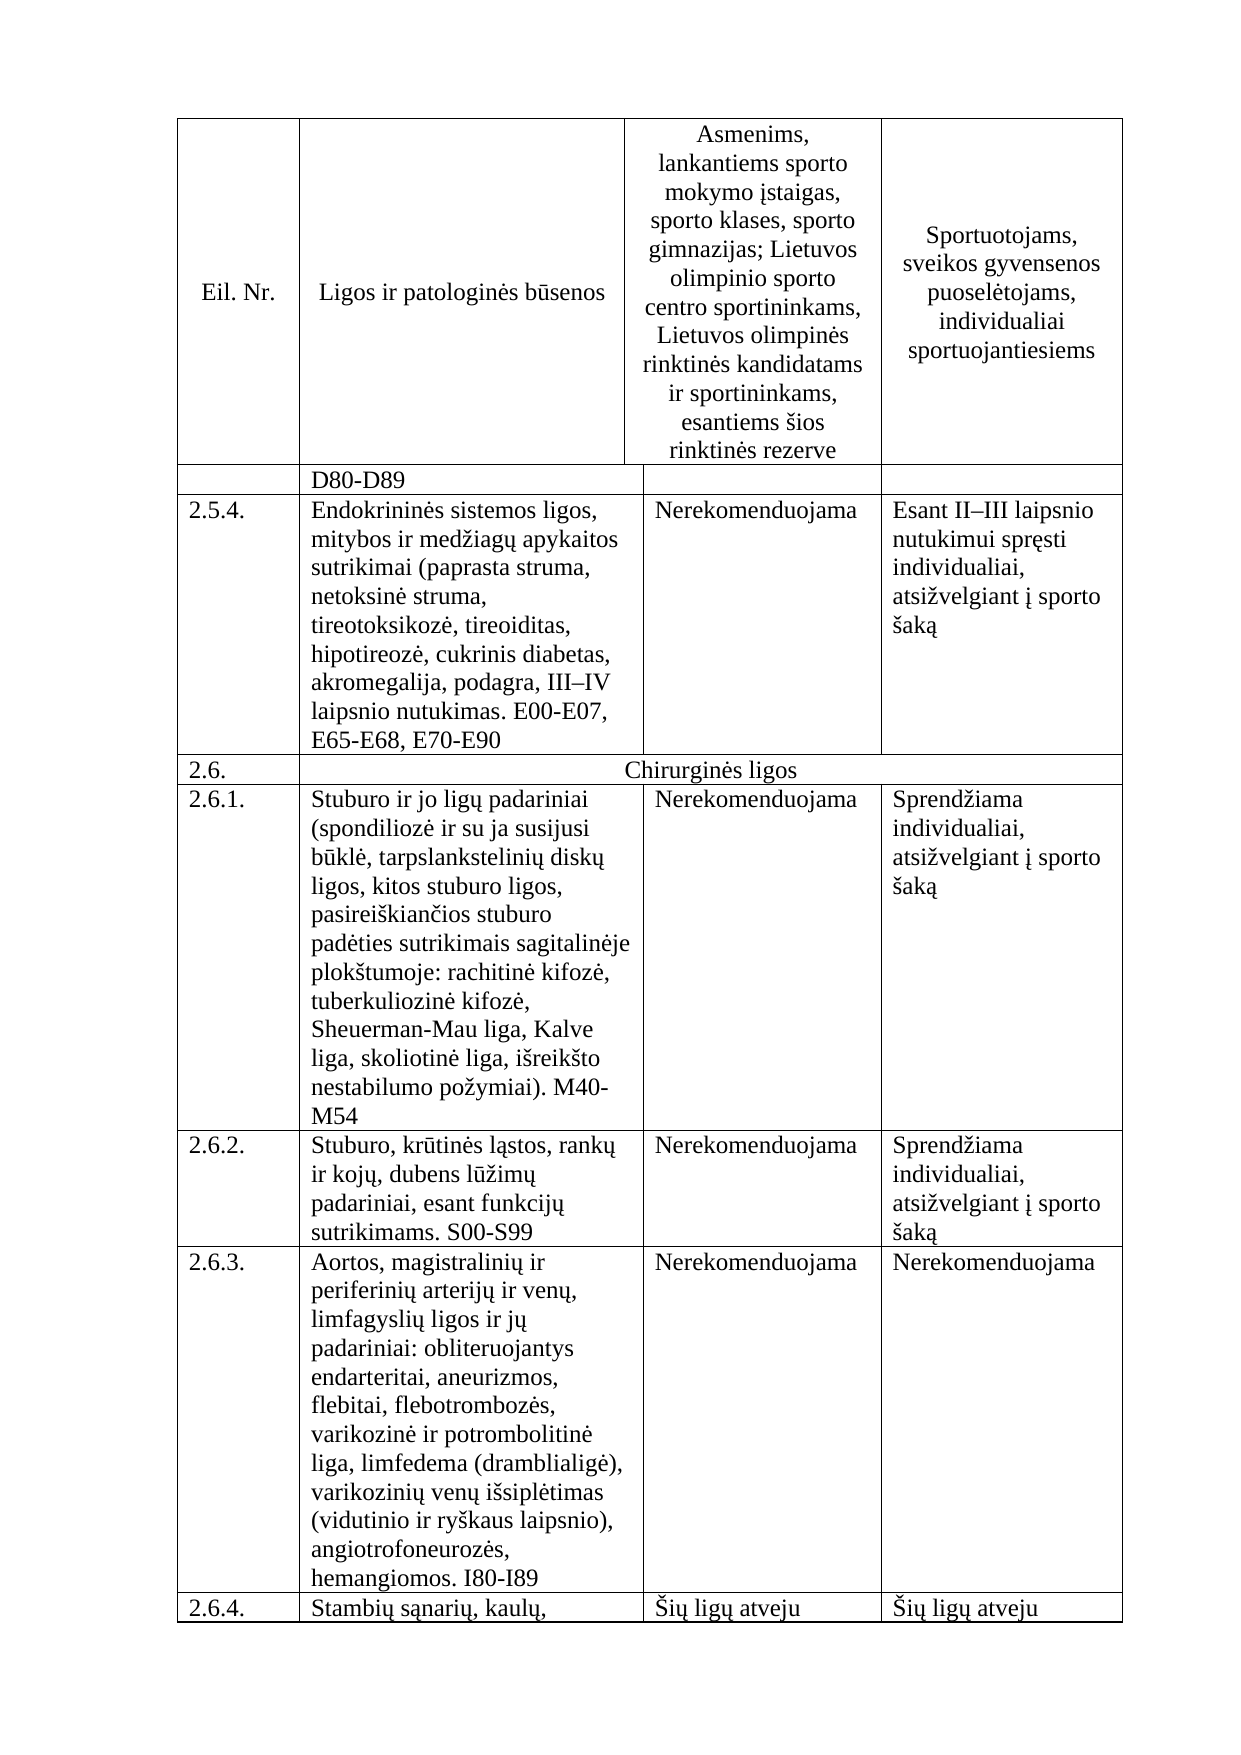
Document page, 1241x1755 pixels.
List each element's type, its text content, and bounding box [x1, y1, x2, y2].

table_cell [644, 465, 881, 494]
table_cell Stambių sąnarių, kaulų, [300, 1593, 643, 1621]
table_cell Aortos, magistralinių ir periferinių arterijų ir venų, limfagyslių ligos ir jų padariniai: obliteruojantys endarteritai, aneurizmos, flebitai, flebotrombozės, varikozinė ir potrombolitinė liga, limfedema (dramblialigė), varikozinių venų išsiplėtimas (vidutinio ir ryškaus laipsnio), angiotrofoneurozės, hemangiomos. I80-I89 [300, 1247, 643, 1592]
table_cell Šių ligų atveju [644, 1593, 881, 1621]
table_cell 2.6. [178, 755, 299, 783]
table_cell 2.6.1. [178, 785, 299, 1129]
table_cell Sprendžiama individualiai, atsižvelgiant į sporto šaką [882, 1131, 1122, 1246]
table_cell Endokrininės sistemos ligos, mitybos ir medžiagų apykaitos sutrikimai (paprasta struma, netoksinė struma, tireotoksikozė, tireoiditas, hipotireozė, cukrinis diabetas, akromegalija, podagra, III–IV laipsnio nutukimas. E00-E07, E65-E68, E70-E90 [300, 495, 643, 754]
table_cell Stuburo, krūtinės ląstos, rankų ir kojų, dubens lūžimų padariniai, esant funkcijų sutrikimams. S00-S99 [300, 1131, 643, 1246]
table_cell Nerekomenduojama [644, 495, 881, 754]
table_cell Šių ligų atveju [882, 1593, 1122, 1621]
table_cell 2.6.4. [178, 1593, 299, 1621]
table_header Asmenims, lankantiems sporto mokymo įstaigas, sporto klases, sporto gimnazijas; Lietuvos olimpinio sporto centro sportininkams, Lietuvos olimpinės rinktinės kandidatams ir sportininkams, esantiems šios rinktinės rezerve [625, 119, 881, 464]
table_cell Nerekomenduojama [644, 785, 881, 1129]
table_cell 2.6.3. [178, 1247, 299, 1592]
table_cell Nerekomenduojama [644, 1247, 881, 1592]
table_cell D80-D89 [300, 465, 643, 494]
table_cell [882, 465, 1122, 494]
table_cell Stuburo ir jo ligų padariniai (spondiliozė ir su ja susijusi būklė, tarpslankstelinių diskų ligos, kitos stuburo ligos, pasireiškiančios stuburo padėties sutrikimais sagitalinėje plokštumoje: rachitinė kifozė, tuberkuliozinė kifozė, Sheuerman-Mau liga, Kalve liga, skoliotinė liga, išreikšto nestabilumo požymiai). M40-M54 [300, 785, 643, 1129]
table_cell 2.6.2. [178, 1131, 299, 1246]
table_cell Sprendžiama individualiai, atsižvelgiant į sporto šaką [882, 785, 1122, 1129]
table_cell Chirurginės ligos [300, 755, 1122, 783]
table_cell Nerekomenduojama [882, 1247, 1122, 1592]
table_header Eil. Nr. [178, 119, 299, 464]
table_cell 2.5.4. [178, 495, 299, 754]
table_header Sportuotojams, sveikos gyvensenos puoselėtojams, individualiai sportuojantiesiems [882, 119, 1122, 464]
table_cell Esant II–III laipsnio nutukimui spręsti individualiai, atsižvelgiant į sporto šaką [882, 495, 1122, 754]
table_cell [178, 465, 299, 494]
table_header Ligos ir patologinės būsenos [300, 119, 624, 464]
table_cell Nerekomenduojama [644, 1131, 881, 1246]
